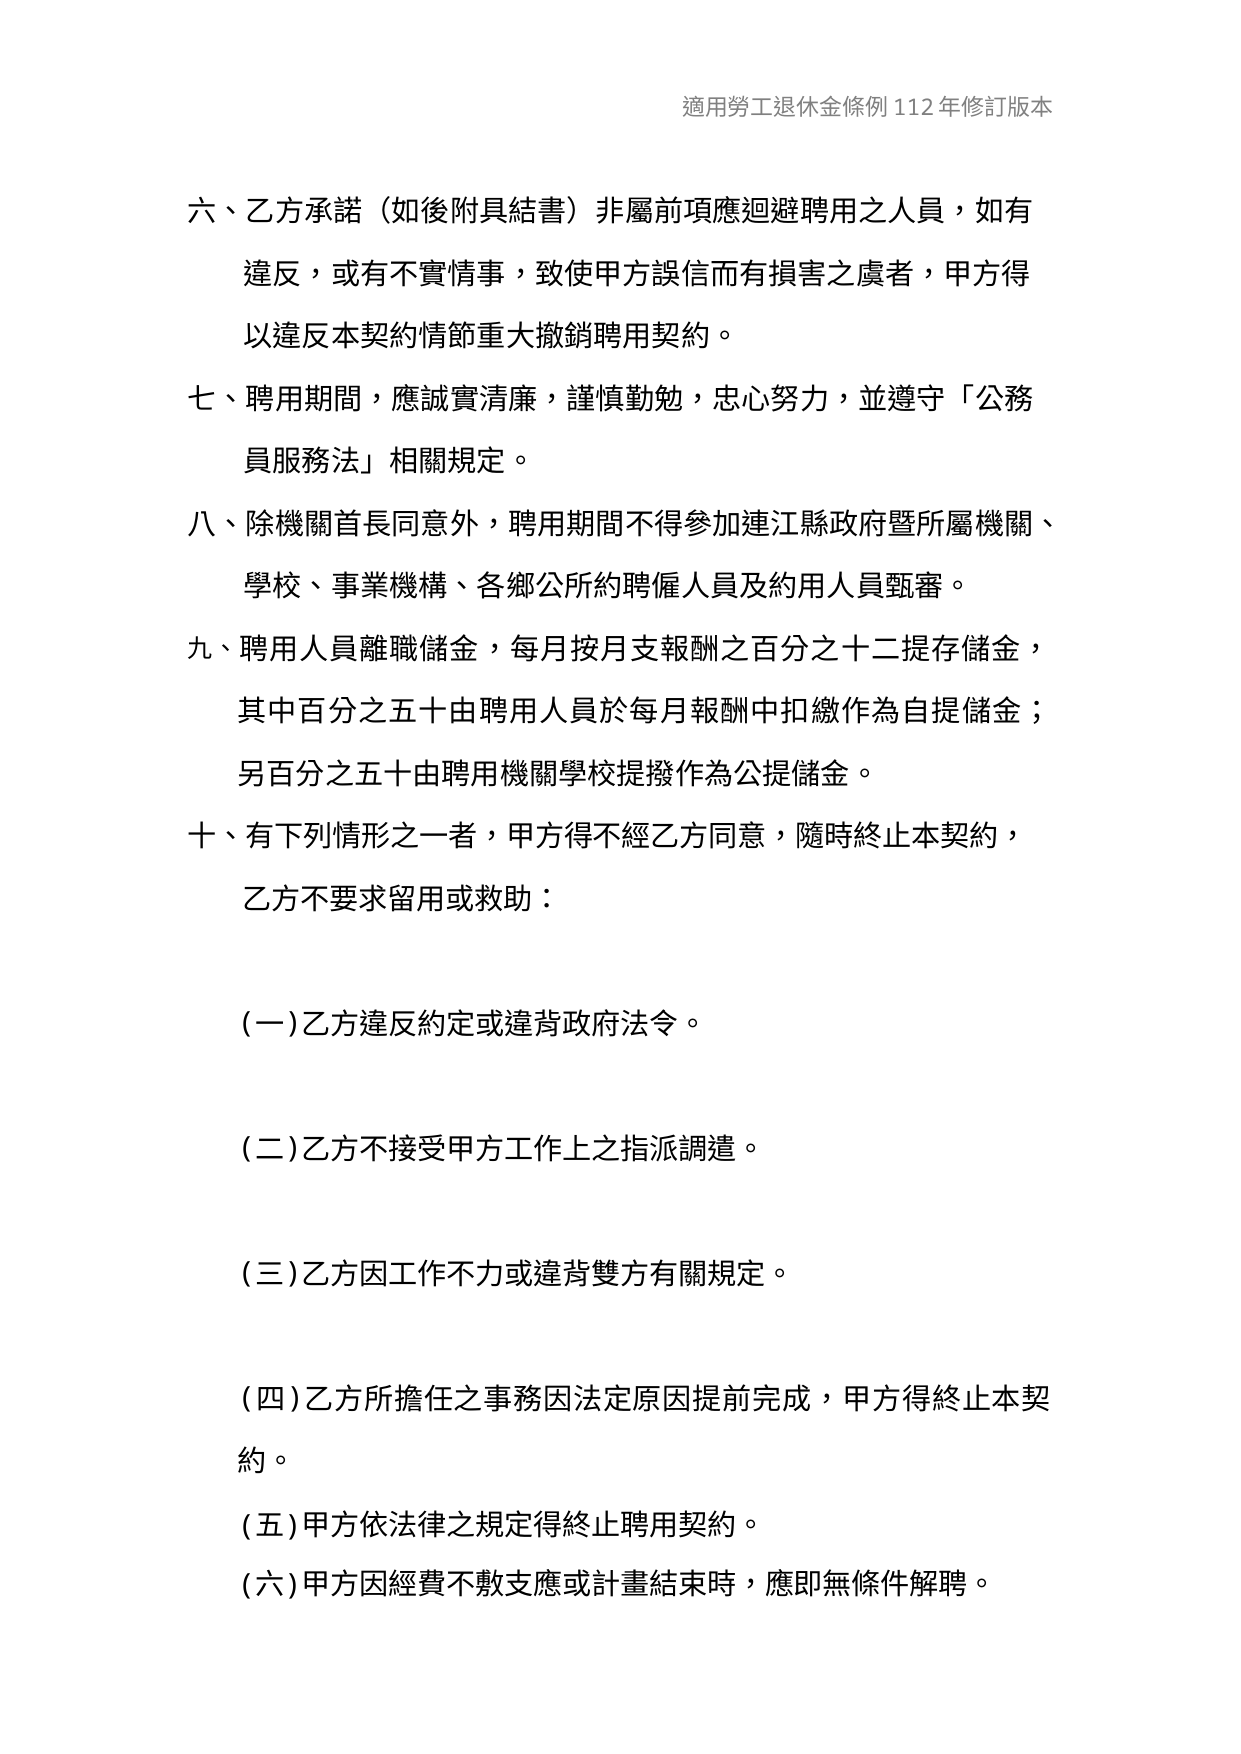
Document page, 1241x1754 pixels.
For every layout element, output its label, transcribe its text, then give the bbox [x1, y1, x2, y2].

text (二)乙方不接受甲方工作上之指派調遣。 [237, 1105, 1053, 1167]
text (六)甲方因經費不敷支應或計畫結束時，應即無條件解聘。 [245, 1576, 293, 1599]
text 六、乙方承諾（如後附具結書）非屬前項應迴避聘用之人員，如有違反，或有不實情事，致使甲方誤信而有損害之虞者，甲方得以違反本契約情節重大撤銷聘用契約。 [187, 167, 1053, 355]
text 十、有下列情形之一者，甲方得不經乙方同意，隨時終止本契約， 乙方不要求留用或救助： [187, 792, 1053, 917]
text (五)甲方依法律之規定得終止聘用契約。 [292, 1517, 1053, 1539]
text 八、除機關首長同意外，聘用期間不得參加連江縣政府暨所屬機關、學校、事業機構、各鄉公所約聘僱人員及約用人員甄審。 [187, 480, 1053, 605]
text (五)甲方依法律之規定得終止聘用契約。 [245, 1517, 293, 1539]
text 九、聘用人員離職儲金，每月按月支報酬之百分之十二提存儲金，其中百分之五十由聘用人員於每月報酬中扣繳作為自提儲金；另百分之五十由聘用機關學校提撥作為公提儲金。 [187, 605, 1053, 792]
text (六)甲方因經費不敷支應或計畫結束時，應即無條件解聘。 [291, 1576, 1053, 1599]
text (三)乙方因工作不力或違背雙方有關規定。 [237, 1230, 1053, 1292]
text (四)乙方所擔任之事務因法定原因提前完成，甲方得終止本契約。 [237, 1355, 1053, 1480]
text 七、聘用期間，應誠實清廉，謹慎勤勉，忠心努力，並遵守「公務員服務法」相關規定。 [187, 355, 1053, 480]
text (一)乙方違反約定或違背政府法令。 [237, 980, 1053, 1042]
